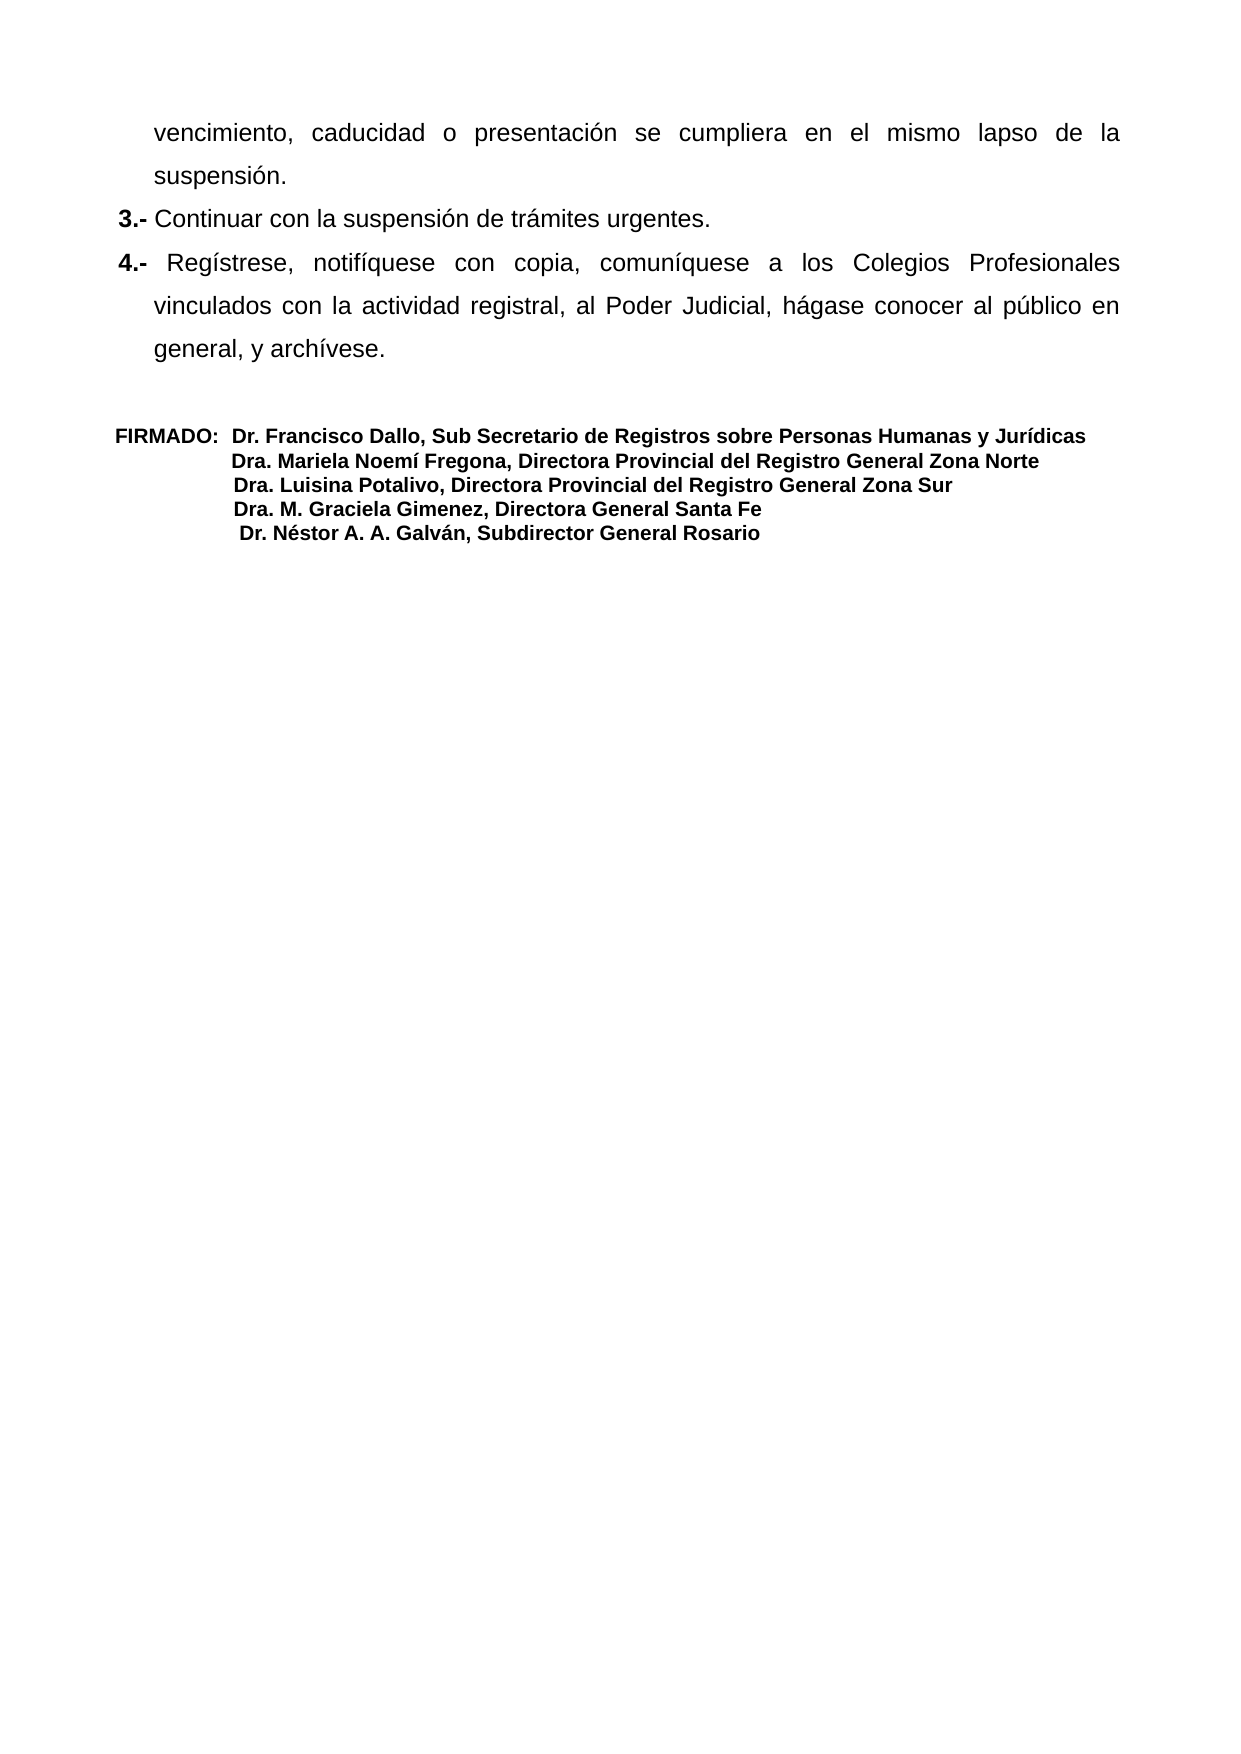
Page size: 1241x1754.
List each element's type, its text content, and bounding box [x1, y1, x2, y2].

text Dr. Néstor A. A. Galván, Subdirector General Rosario [118, 521, 1122, 544]
text Dra. M. Graciela Gimenez, Directora General Santa Fe [118, 497, 1122, 521]
text Dra. Mariela Noemí Fregona, Directora Provincial del Registro General Zona Norte [115, 449, 1122, 473]
text FIRMADO: Dr. Francisco Dallo, Sub Secretario de Registros sobre Personas Humanas y Jurídicas [115, 420, 1122, 449]
text vencimiento, caducidad o presentación se cumpliera en el mismo lapso de la suspensión. [118, 118, 1122, 190]
text Dra. Luisina Potalivo, Directora Provincial del Registro General Zona Sur [118, 473, 1122, 497]
text 3.- Continuar con la suspensión de trámites urgentes. [118, 204, 1122, 233]
text 4.- Regístrese, notifíquese con copia, comuníquese a los Colegios Profesionales vinculados con la actividad registral, al Poder Judicial, hágase conocer al público en general, y archívese. [118, 247, 1122, 362]
